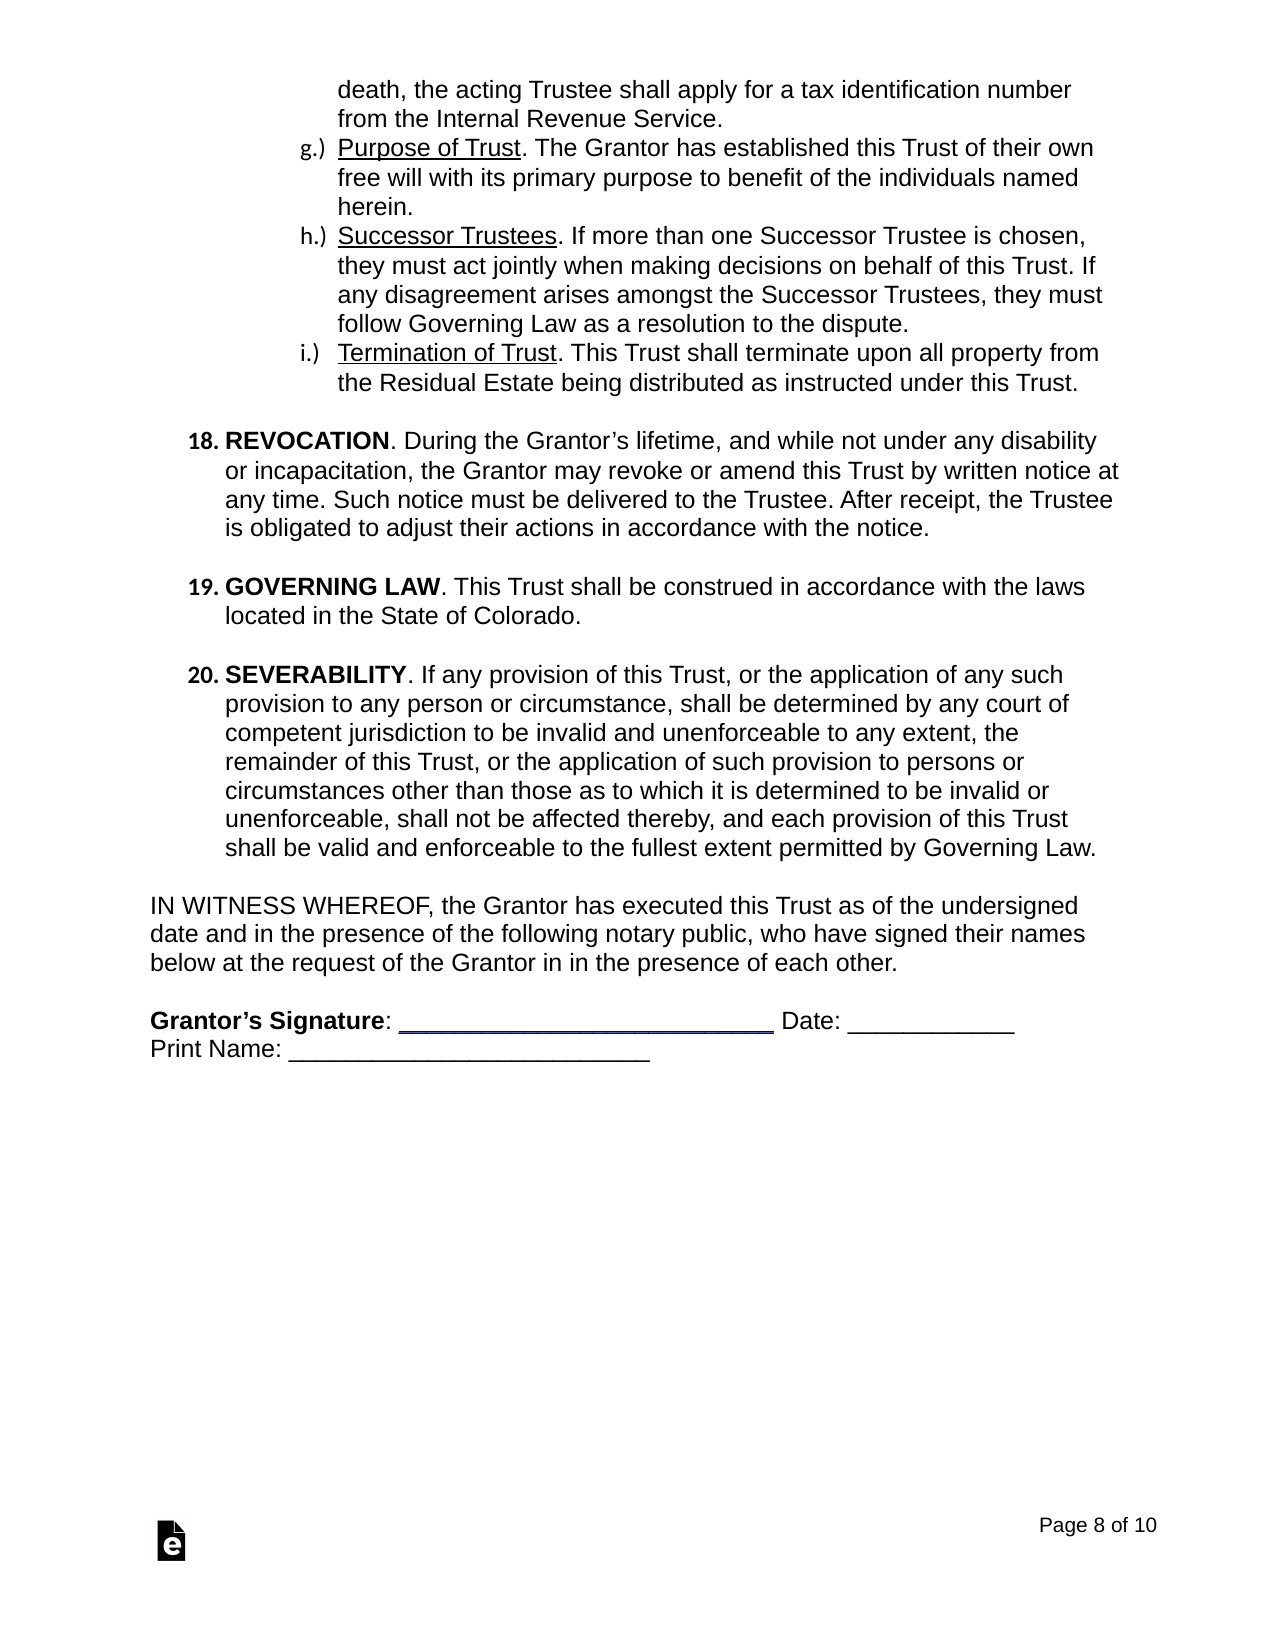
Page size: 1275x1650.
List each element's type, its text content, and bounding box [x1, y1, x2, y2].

text IN WITNESS WHEREOF, the Grantor has executed this Trust as of the undersigned date and in the presence of the following notary public, who have signed their names below at the request of the Grantor in in the presence of each other. [150, 891, 1125, 977]
list Purpose of Trust. The Grantor has established this Trust of their own free will with its primary purpose to benefit of the individuals named herein. [300, 132, 1125, 221]
text Grantor’s Signature: ___________________________ Date: ____________ [150, 1006, 1125, 1034]
list SEVERABILITY. If any provision of this Trust, or the application of any such provision to any person or circumstance, shall be determined by any court of competent jurisdiction to be invalid and unenforceable to any extent, the remainder of this Trust, or the application of such provision to persons or circumstances other than those as to which it is determined to be invalid or unenforceable, shall not be affected thereby, and each provision of this Trust shall be valid and enforceable to the fullest extent permitted by Governing Law. [187, 659, 1125, 862]
list Successor Trustees. If more than one Successor Trustee is chosen, they must act jointly when making decisions on behalf of this Trust. If any disagreement arises amongst the Successor Trustees, they must follow Governing Law as a resolution to the dispute. [300, 221, 1125, 337]
list GOVERNING LAW. This Trust shall be construed in accordance with the laws located in the State of Colorado. [187, 571, 1125, 630]
list Termination of Trust. This Trust shall terminate upon all property from the Residual Estate being distributed as instructed under this Trust. [300, 337, 1125, 397]
list death, the acting Trustee shall apply for a tax identification number from the Internal Revenue Service. [300, 75, 1125, 132]
list REVOCATION. During the Grantor’s lifetime, and while not under any disability or incapacitation, the Grantor may revoke or amend this Trust by written notice at any time. Such notice must be delivered to the Trustee. After receipt, the Trustee is obligated to adjust their actions in accordance with the notice. [187, 425, 1125, 542]
text Print Name: __________________________ [150, 1034, 1125, 1063]
